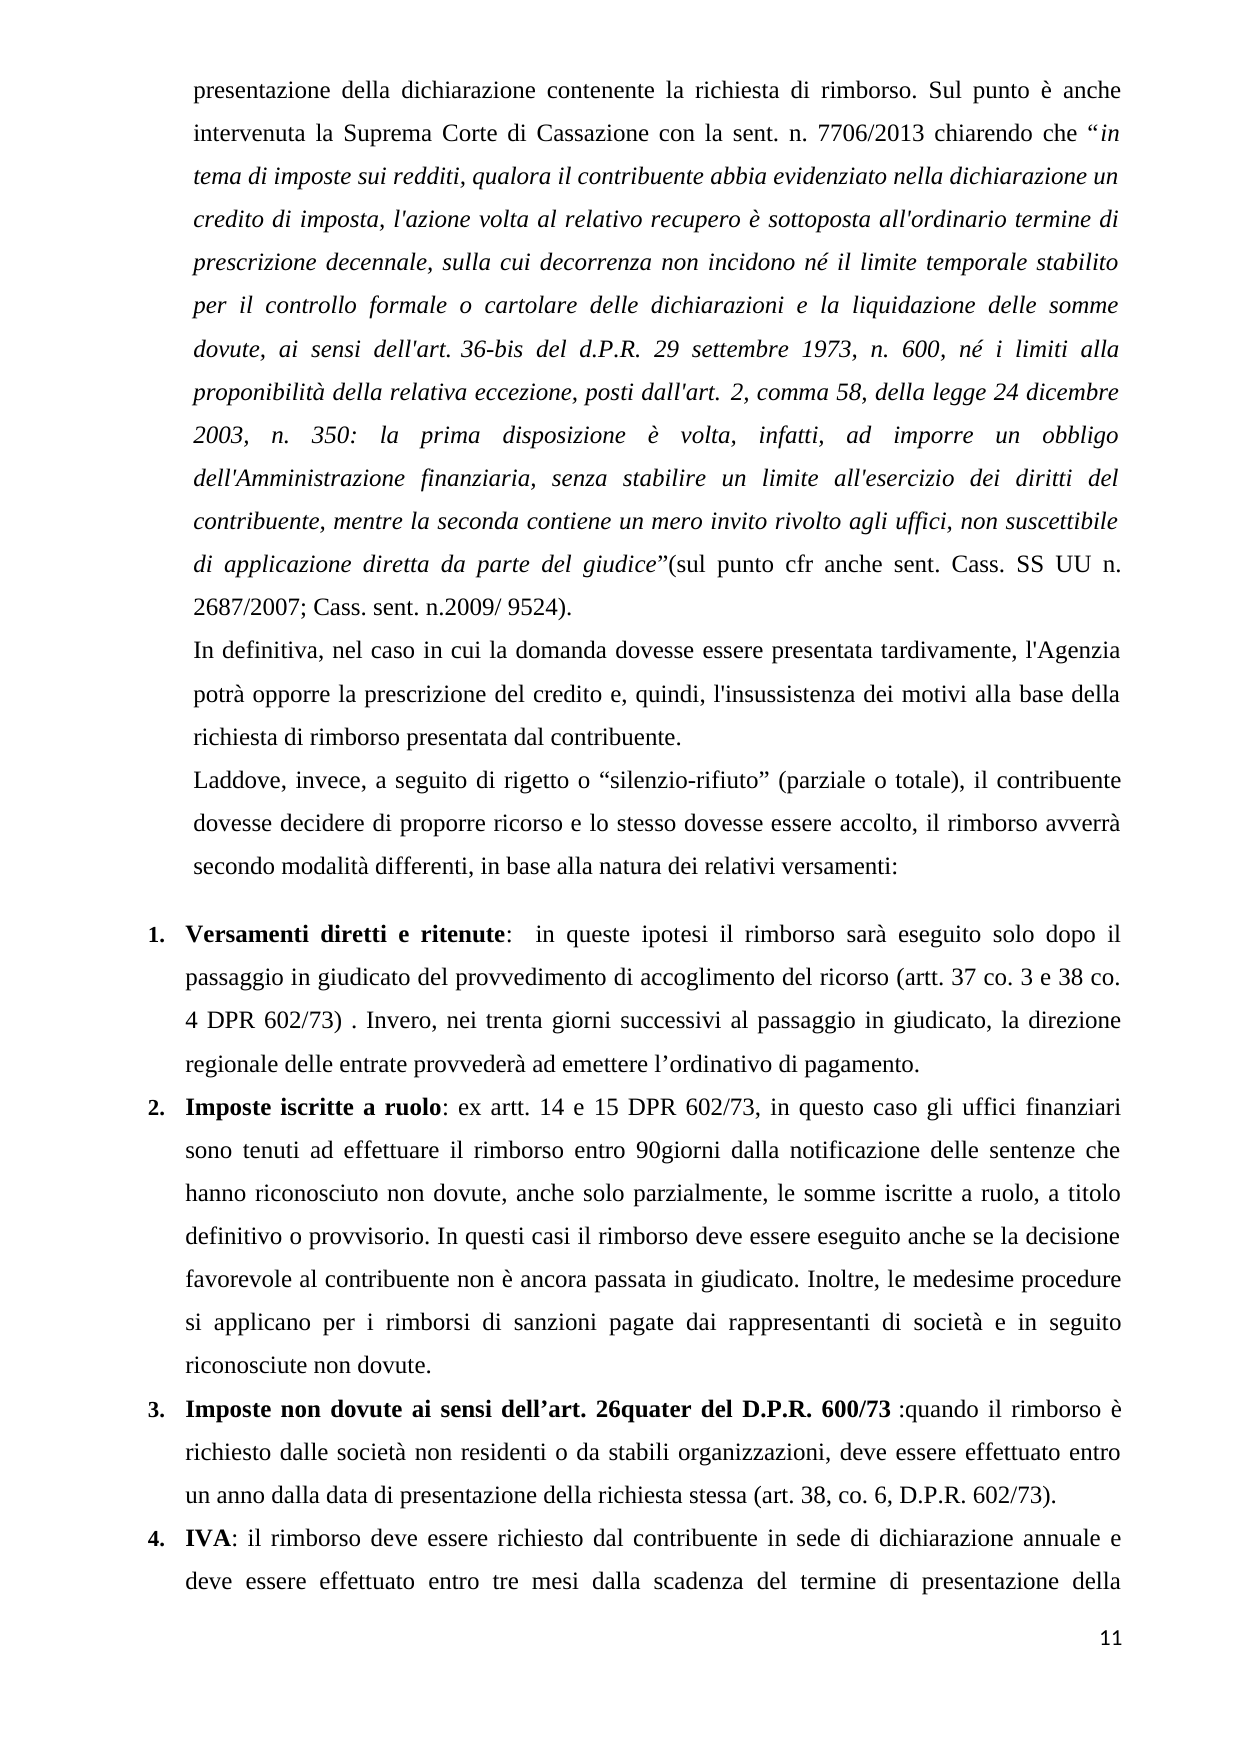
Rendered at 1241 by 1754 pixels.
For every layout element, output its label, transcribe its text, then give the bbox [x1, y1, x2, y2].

list Imposte iscritte a ruolo: ex artt. 14 e 15 DPR 602/73, in questo caso gli uffici finanziari sono tenuti ad effettuare il rimborso entro 90giorni dalla notificazione delle sentenze che hanno riconosciuto non dovute, anche solo parzialmente, le somme iscritte a ruolo, a titolo definitivo o provvisorio. In questi casi il rimborso deve essere eseguito anche se la decisione favorevole al contribuente non è ancora passata in giudicato. Inoltre, le medesime procedure si applicano per i rimborsi di sanzioni pagate dai rappresentanti di società e in seguito riconosciute non dovute. [148, 1092, 1122, 1379]
list Versamenti diretti e ritenute: in queste ipotesi il rimborso sarà eseguito solo dopo il passaggio in giudicato del provvedimento di accoglimento del ricorso (artt. 37 co. 3 e 38 co. 4 DPR 602/73) . Invero, nei trenta giorni successivi al passaggio in giudicato, la direzione regionale delle entrate provvederà ad emettere l’ordinativo di pagamento. [148, 919, 1122, 1077]
text presentazione della dichiarazione contenente la richiesta di rimborso. Sul punto è anche intervenuta la Suprema Corte di Cassazione con la sent. n. 7706/2013 chiarendo che “in tema di imposte sui redditi, qualora il contribuente abbia evidenziato nella dichiarazione un credito di imposta, l'azione volta al relativo recupero è sottoposta all'ordinario termine di prescrizione decennale, sulla cui decorrenza non incidono né il limite temporale stabilito per il controllo formale o cartolare delle dichiarazioni e la liquidazione delle somme dovute, ai sensi dell'art. 36-bis del d.P.R. 29 settembre 1973, n. 600, né i limiti alla proponibilità della relativa eccezione, posti dall'art. 2, comma 58, della legge 24 dicembre 2003, n. 350: la prima disposizione è volta, infatti, ad imporre un obbligo dell'Amministrazione finanziaria, senza stabilire un limite all'esercizio dei diritti del contribuente, mentre la seconda contiene un mero invito rivolto agli uffici, non suscettibile di applicazione diretta da parte del giudice”(sul punto cfr anche sent. Cass. SS UU n. 2687/2007; Cass. sent. n.2009/ 9524). [193, 75, 1122, 621]
text Laddove, invece, a seguito di rigetto o “silenzio-rifiuto” (parziale o totale), il contribuente dovesse decidere di proporre ricorso e lo stesso dovesse essere accolto, il rimborso avverrà secondo modalità differenti, in base alla natura dei relativi versamenti: [193, 765, 1122, 880]
list Imposte non dovute ai sensi dell’art. 26quater del D.P.R. 600/73 :quando il rimborso è richiesto dalle società non residenti o da stabili organizzazioni, deve essere effettuato entro un anno dalla data di presentazione della richiesta stessa (art. 38, co. 6, D.P.R. 602/73). [148, 1394, 1122, 1509]
list IVA: il rimborso deve essere richiesto dal contribuente in sede di dichiarazione annuale e deve essere effettuato entro tre mesi dalla scadenza del termine di presentazione della [148, 1523, 1122, 1595]
text In definitiva, nel caso in cui la domanda dovesse essere presentata tardivamente, l'Agenzia potrà opporre la prescrizione del credito e, quindi, l'insussistenza dei motivi alla base della richiesta di rimborso presentata dal contribuente. [193, 636, 1122, 751]
